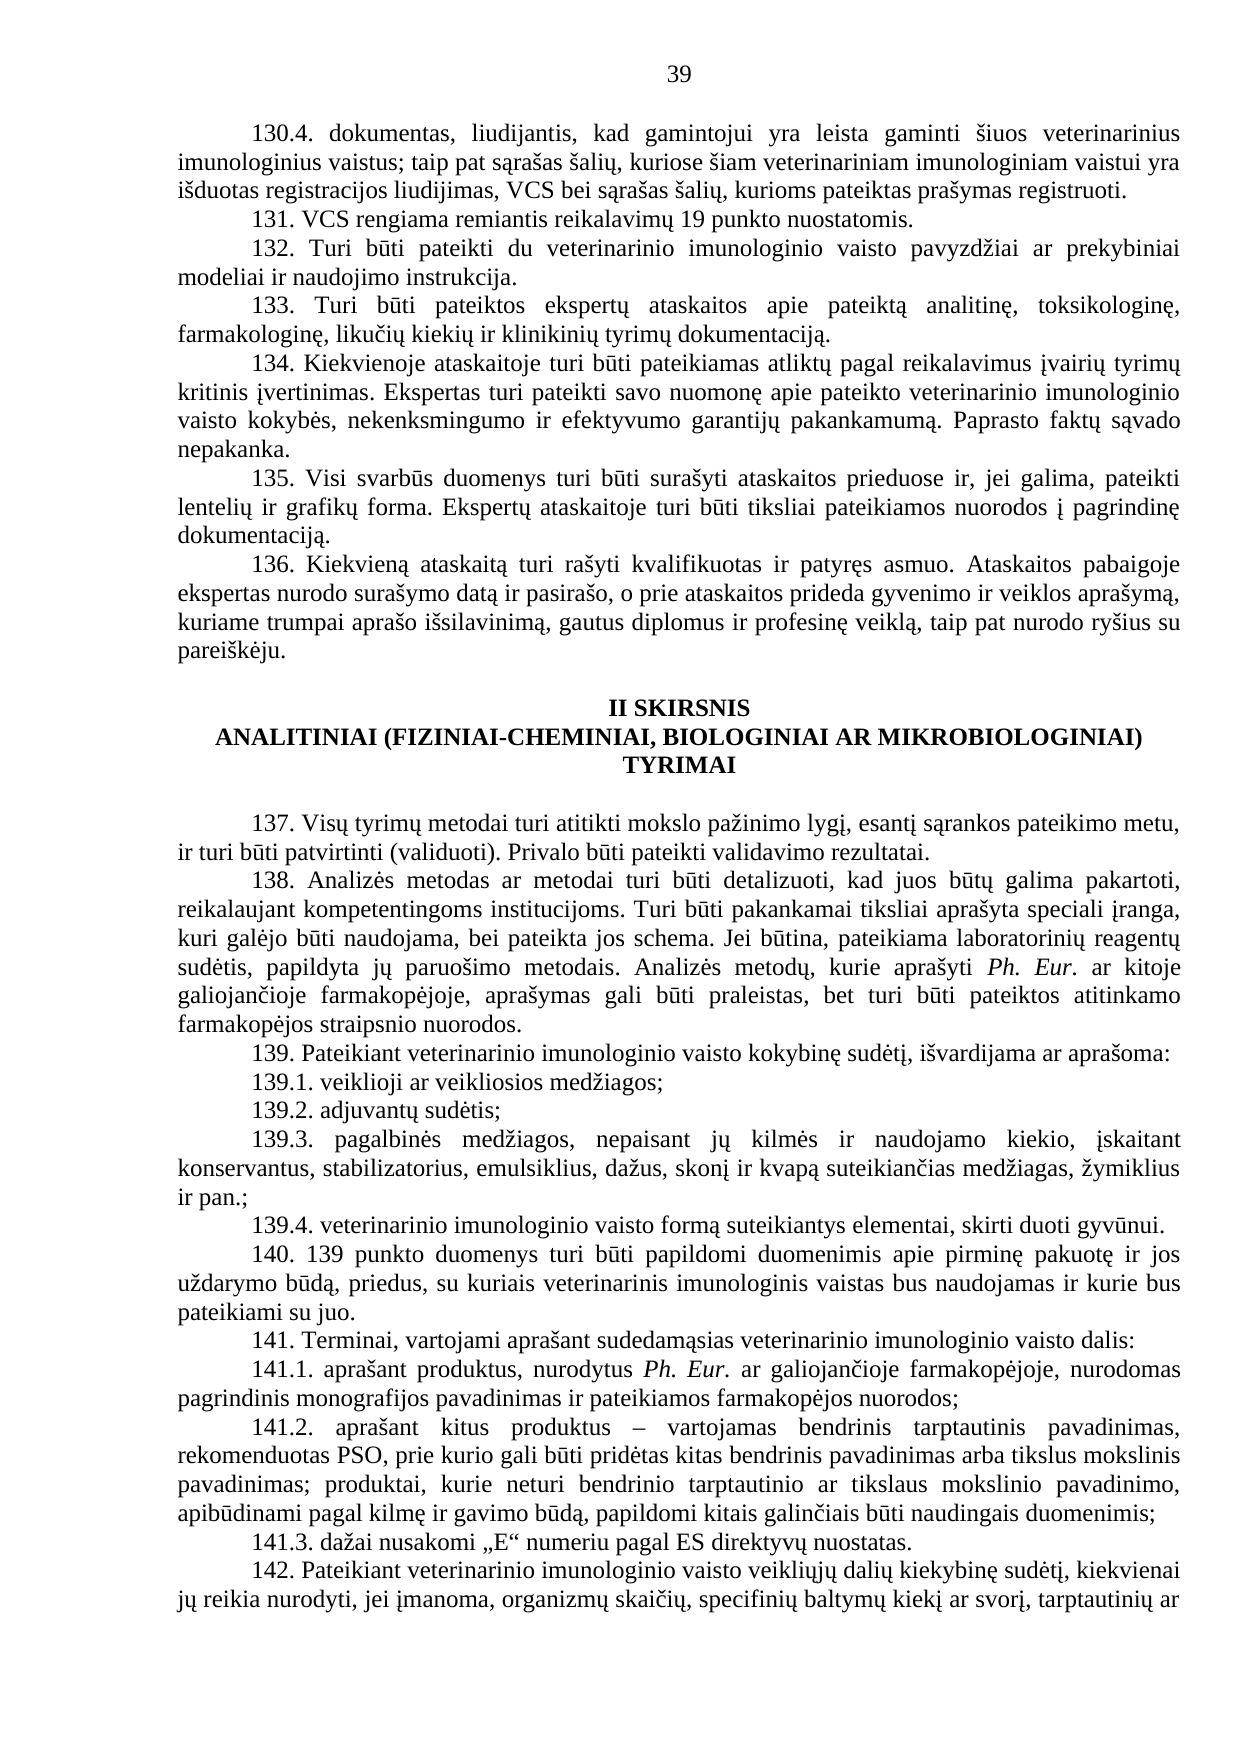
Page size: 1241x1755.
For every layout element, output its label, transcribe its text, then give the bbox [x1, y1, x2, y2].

text 136. Kiekvieną ataskaitą turi rašyti kvalifikuotas ir patyręs asmuo. Ataskaitos pabaigoje ekspertas nurodo surašymo datą ir pasirašo, o prie ataskaitos prideda gyvenimo ir veiklos aprašymą, kuriame trumpai aprašo išsilavinimą, gautus diplomus ir profesinę veiklą, taip pat nurodo ryšius su pareiškėju. [177, 549, 1181, 664]
text 141. Terminai, vartojami aprašant sudedamąsias veterinarinio imunologinio vaisto dalis: [177, 1326, 1181, 1354]
text 141.1. aprašant produktus, nurodytus Ph. Eur. ar galiojančioje farmakopėjoje, nurodomas pagrindinis monografijos pavadinimas ir pateikiamos farmakopėjos nuorodos; [177, 1354, 1181, 1412]
text 139.2. adjuvantų sudėtis; [177, 1096, 1181, 1124]
text 139. Pateikiant veterinarinio imunologinio vaisto kokybinę sudėtį, išvardijama ar aprašoma: [177, 1038, 1181, 1067]
text 141.3. dažai nusakomi „E“ numeriu pagal ES direktyvų nuostatas. [177, 1527, 1181, 1556]
text 132. Turi būti pateikti du veterinarinio imunologinio vaisto pavyzdžiai ar prekybiniai modeliai ir naudojimo instrukcija. [177, 233, 1181, 291]
text 139.4. veterinarinio imunologinio vaisto formą suteikiantys elementai, skirti duoti gyvūnui. [177, 1211, 1181, 1239]
text 138. Analizės metodas ar metodai turi būti detalizuoti, kad juos būtų galima pakartoti, reikalaujant kompetentingoms institucijoms. Turi būti pakankamai tiksliai aprašyta speciali įranga, kuri galėjo būti naudojama, bei pateikta jos schema. Jei būtina, pateikiama laboratorinių reagentų sudėtis, papildyta jų paruošimo metodais. Analizės metodų, kurie aprašyti Ph. Eur. ar kitoje galiojančioje farmakopėjoje, aprašymas gali būti praleistas, bet turi būti pateiktos atitinkamo farmakopėjos straipsnio nuorodos. [177, 866, 1181, 1038]
text II SKIRSNIS [177, 693, 1181, 722]
text 135. Visi svarbūs duomenys turi būti surašyti ataskaitos prieduose ir, jei galima, pateikti lentelių ir grafikų forma. Ekspertų ataskaitoje turi būti tiksliai pateikiamos nuorodos į pagrindinę dokumentaciją. [177, 463, 1181, 549]
text 139.1. veiklioji ar veikliosios medžiagos; [177, 1067, 1181, 1096]
text 140. 139 punkto duomenys turi būti papildomi duomenimis apie pirminę pakuotę ir jos uždarymo būdą, priedus, su kuriais veterinarinis imunologinis vaistas bus naudojamas ir kurie bus pateikiami su juo. [177, 1239, 1181, 1326]
text analitiniai (fiziniai-cheminiai, biologiniai ar mikrobiologiniai) tyrimai [177, 722, 1181, 779]
text 134. Kiekvienoje ataskaitoje turi būti pateikiamas atliktų pagal reikalavimus įvairių tyrimų kritinis įvertinimas. Ekspertas turi pateikti savo nuomonę apie pateikto veterinarinio imunologinio vaisto kokybės, nekenksmingumo ir efektyvumo garantijų pakankamumą. Paprasto faktų sąvado nepakanka. [177, 348, 1181, 463]
text 141.2. aprašant kitus produktus – vartojamas bendrinis tarptautinis pavadinimas, rekomenduotas PSO, prie kurio gali būti pridėtas kitas bendrinis pavadinimas arba tikslus mokslinis pavadinimas; produktai, kurie neturi bendrinio tarptautinio ar tikslaus mokslinio pavadinimo, apibūdinami pagal kilmę ir gavimo būdą, papildomi kitais galinčiais būti naudingais duomenimis; [177, 1412, 1181, 1527]
text 131. VCS rengiama remiantis reikalavimų 19 punkto nuostatomis. [177, 204, 1181, 233]
text 142. Pateikiant veterinarinio imunologinio vaisto veikliųjų dalių kiekybinę sudėtį, kiekvienai jų reikia nurodyti, jei įmanoma, organizmų skaičių, specifinių baltymų kiekį ar svorį, tarptautinių ar [177, 1556, 1181, 1613]
text 133. Turi būti pateiktos ekspertų ataskaitos apie pateiktą analitinę, toksikologinę, farmakologinę, likučių kiekių ir klinikinių tyrimų dokumentaciją. [177, 291, 1181, 348]
text 139.3. pagalbinės medžiagos, nepaisant jų kilmės ir naudojamo kiekio, įskaitant konservantus, stabilizatorius, emulsiklius, dažus, skonį ir kvapą suteikiančias medžiagas, žymiklius ir pan.; [177, 1124, 1181, 1211]
text 137. Visų tyrimų metodai turi atitikti mokslo pažinimo lygį, esantį sąrankos pateikimo metu, ir turi būti patvirtinti (validuoti). Privalo būti pateikti validavimo rezultatai. [177, 808, 1181, 866]
text 130.4. dokumentas, liudijantis, kad gamintojui yra leista gaminti šiuos veterinarinius imunologinius vaistus; taip pat sąrašas šalių, kuriose šiam veterinariniam imunologiniam vaistui yra išduotas registracijos liudijimas, VCS bei sąrašas šalių, kurioms pateiktas prašymas registruoti. [177, 118, 1181, 204]
